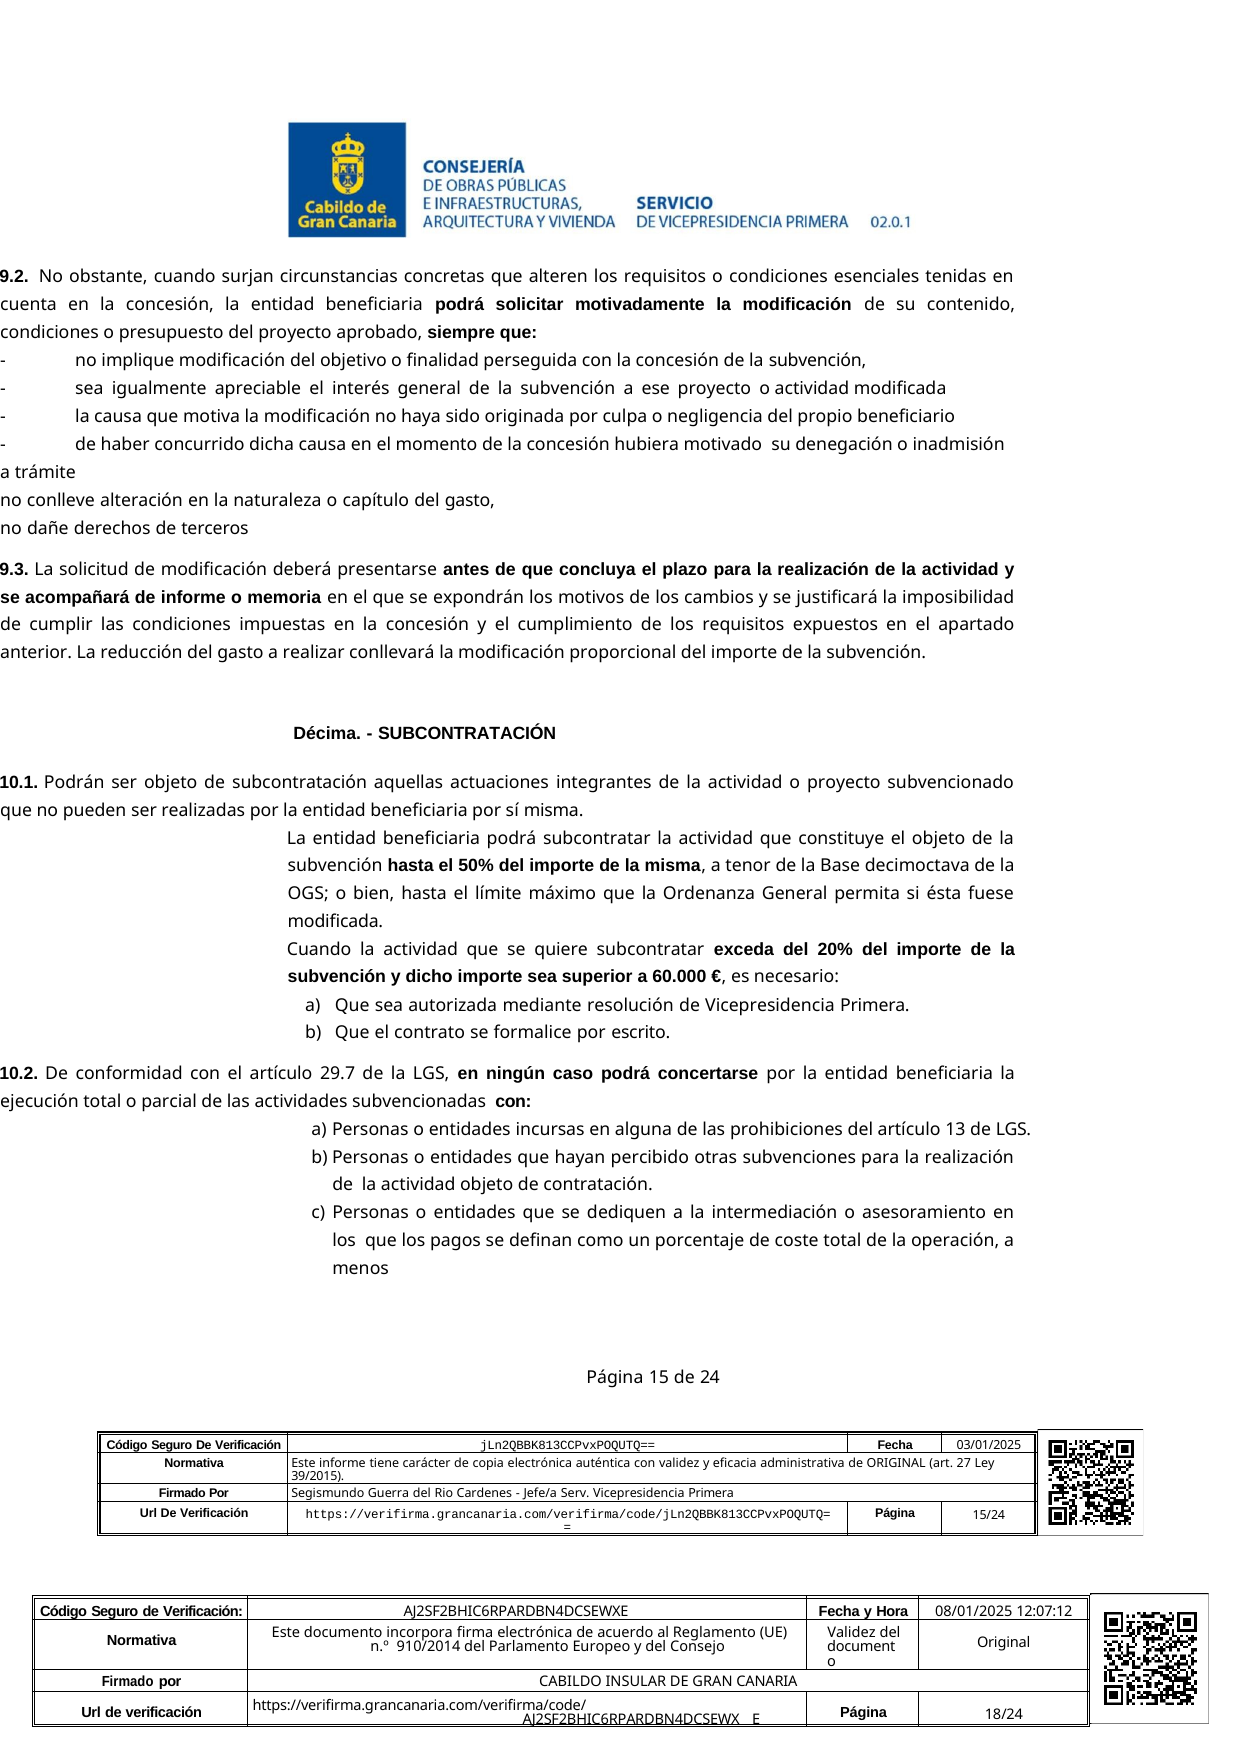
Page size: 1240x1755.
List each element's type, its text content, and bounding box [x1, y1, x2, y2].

table_header jLn2QBBK813CCPvxPOQUTQ== [288, 1435, 847, 1452]
subtitle Décima. - SUBCONTRATACIÓN [293, 723, 1151, 743]
list no conlleve alteración en la naturaleza o capítulo del gasto, [0, 487, 1151, 512]
table_cell https://verifirma.grancanaria.com/verifirma/code/jLn2QBBK813CCPvxPOQUTQ= = [288, 1502, 847, 1533]
list Que el contrato se formalice por escrito. [305, 1020, 1151, 1044]
list de haber concurrido dicha causa en el momento de la concesión hubiera motivado su denegación o inadmisión a trámite [0, 432, 1015, 483]
list no dañe derechos de terceros [0, 515, 1151, 539]
list Podrán ser objeto de subcontratación aquellas actuaciones integrantes de la actividad o proyecto subvencionado que no pueden ser realizadas por la entidad beneficiaria por sí misma. [0, 769, 1015, 821]
table_cell Url De Verificación [101, 1502, 287, 1533]
table_cell Normativa [101, 1453, 287, 1483]
table_cell Página [848, 1502, 941, 1533]
list no implique modificación del objetivo o finalidad perseguida con la concesión de la subvención, [0, 347, 1014, 372]
table_cell Firmado Por [101, 1484, 287, 1501]
text La entidad beneficiaria podrá subcontratar la actividad que constituye el objeto de la subvención hasta el 50% del importe de la misma, a tenor de la Base decimoctava de la OGS; o bien, hasta el límite máximo que la Ordenanza General permita si ésta fuese modificada. [287, 825, 1015, 932]
list La solicitud de modificación deberá presentarse antes de que concluya el plazo para la realización de la actividad y se acompañará de informe o memoria en el que se expondrán los motivos de los cambios y se justificará la imposibilidad de cumplir las condiciones impuestas en la concesión y el cumplimiento de los requisitos expuestos en el apartado anterior. La reducción del gasto a realizar conllevará la modificación proporcional del importe de la subvención. [0, 556, 1015, 664]
list Personas o entidades incursas en alguna de las prohibiciones del artículo 13 de LGS. [311, 1116, 1151, 1140]
list sea igualmente apreciable el interés general de la subvención a ese proyecto o actividad modificada [0, 376, 1015, 400]
table_header 03/01/2025 [942, 1435, 1034, 1452]
list Personas o entidades que se dediquen a la intermediación o asesoramiento en los que los pagos se definan como un porcentaje de coste total de la operación, a menos [311, 1200, 1015, 1279]
list Que sea autorizada mediante resolución de Vicepresidencia Primera. [305, 992, 1151, 1016]
list Personas o entidades que hayan percibido otras subvenciones para la realización de la actividad objeto de contratación. [311, 1144, 1015, 1196]
table_cell 15/24 [942, 1502, 1034, 1533]
text Página 15 de 24 [174, 1364, 1132, 1389]
table_header Fecha [848, 1435, 941, 1452]
list No obstante, cuando surjan circunstancias concretas que alteren los requisitos o condiciones esenciales tenidas en cuenta en la concesión, la entidad beneficiaria podrá solicitar motivadamente la modificación de su contenido, condiciones o presupuesto del proyecto aprobado, siempre que: [0, 264, 1015, 343]
list la causa que motiva la modificación no haya sido originada por culpa o negligencia del propio beneficiario [0, 404, 1015, 428]
table_header Código Seguro De Verificación [101, 1435, 287, 1452]
table_cell Segismundo Guerra del Rio Cardenes - Jefe/a Serv. Vicepresidencia Primera [288, 1484, 1034, 1501]
table_cell Este informe tiene carácter de copia electrónica auténtica con validez y eficacia administrativa de ORIGINAL (art. 27 Ley 39/2015). [288, 1453, 1034, 1483]
list De conformidad con el artículo 29.7 de la LGS, en ningún caso podrá concertarse por la entidad beneficiaria la ejecución total o parcial de las actividades subvencionadas con: [0, 1060, 1015, 1112]
text Cuando la actividad que se quiere subcontratar exceda del 20% del importe de la subvención y dicho importe sea superior a 60.000 €, es necesario: [287, 936, 1015, 988]
